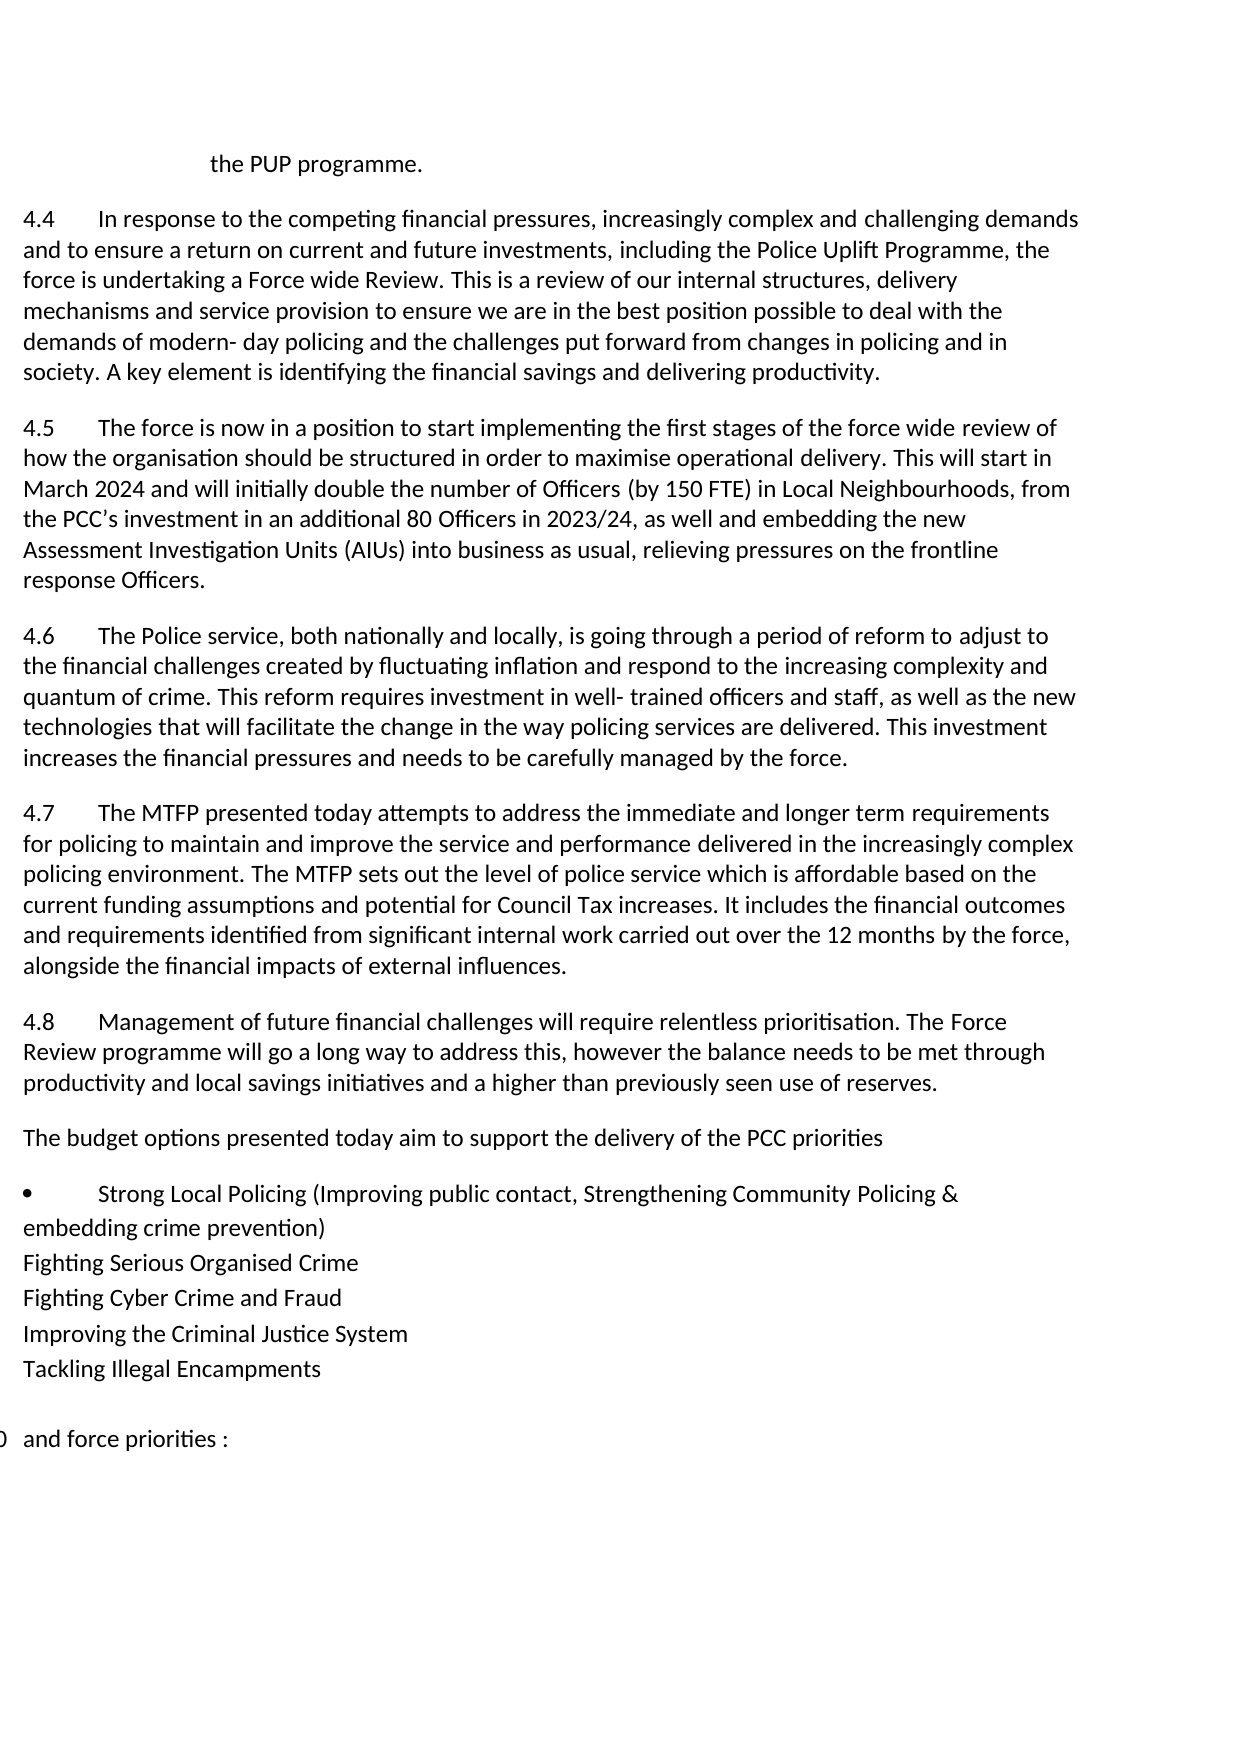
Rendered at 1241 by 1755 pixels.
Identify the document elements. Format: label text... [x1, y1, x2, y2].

list Improving the Criminal Justice System [0, 1318, 1230, 1348]
list In response to the competing financial pressures, increasingly complex and challenging demands and to ensure a return on current and future investments, including the Police Uplift Programme, the force is undertaking a Force wide Review. This is a review of our internal structures, delivery mechanisms and service provision to ensure we are in the best position possible to deal with the demands of modern- day policing and the challenges put forward from changes in policing and in society. A key element is identifying the financial savings and delivering productivity. [23, 203, 1086, 387]
list and force priorities : [0, 1423, 1230, 1453]
text the PUP programme. [210, 148, 1230, 178]
list The Police service, both nationally and locally, is going through a period of reform to adjust to the financial challenges created by fluctuating inflation and respond to the increasing complexity and quantum of crime. This reform requires investment in well- trained officers and staff, as well as the new technologies that will facilitate the change in the way policing services are delivered. This investment increases the financial pressures and needs to be carefully managed by the force. [23, 620, 1087, 772]
list Tackling Illegal Encampments [0, 1353, 1230, 1383]
list The budget options presented today aim to support the delivery of the PCC priorities [0, 1122, 1230, 1153]
list Management of future financial challenges will require relentless prioritisation. The Force Review programme will go a long way to address this, however the balance needs to be met through productivity and local savings initiatives and a higher than previously seen use of reserves. [23, 1006, 1058, 1097]
list Fighting Cyber Crime and Fraud [0, 1283, 1230, 1313]
list The force is now in a position to start implementing the first stages of the force wide review of how the organisation should be structured in order to maximise operational delivery. This will start in March 2024 and will initially double the number of Officers (by 150 FTE) in Local Neighbourhoods, from the PCC’s investment in an additional 80 Officers in 2023/24, as well and embedding the new Assessment Investigation Units (AIUs) into business as usual, relieving pressures on the frontline response Officers. [23, 412, 1083, 595]
list Fighting Serious Organised Crime [0, 1247, 1230, 1278]
list The MTFP presented today attempts to address the immediate and longer term requirements for policing to maintain and improve the service and performance delivered in the increasingly complex policing environment. The MTFP sets out the level of police service which is affordable based on the current funding assumptions and potential for Council Tax increases. It includes the financial outcomes and requirements identified from significant internal work carried out over the 12 months by the force, alongside the financial impacts of external influences. [23, 797, 1080, 981]
list Strong Local Policing (Improving public contact, Strengthening Community Policing & embedding crime prevention) [23, 1178, 1037, 1243]
